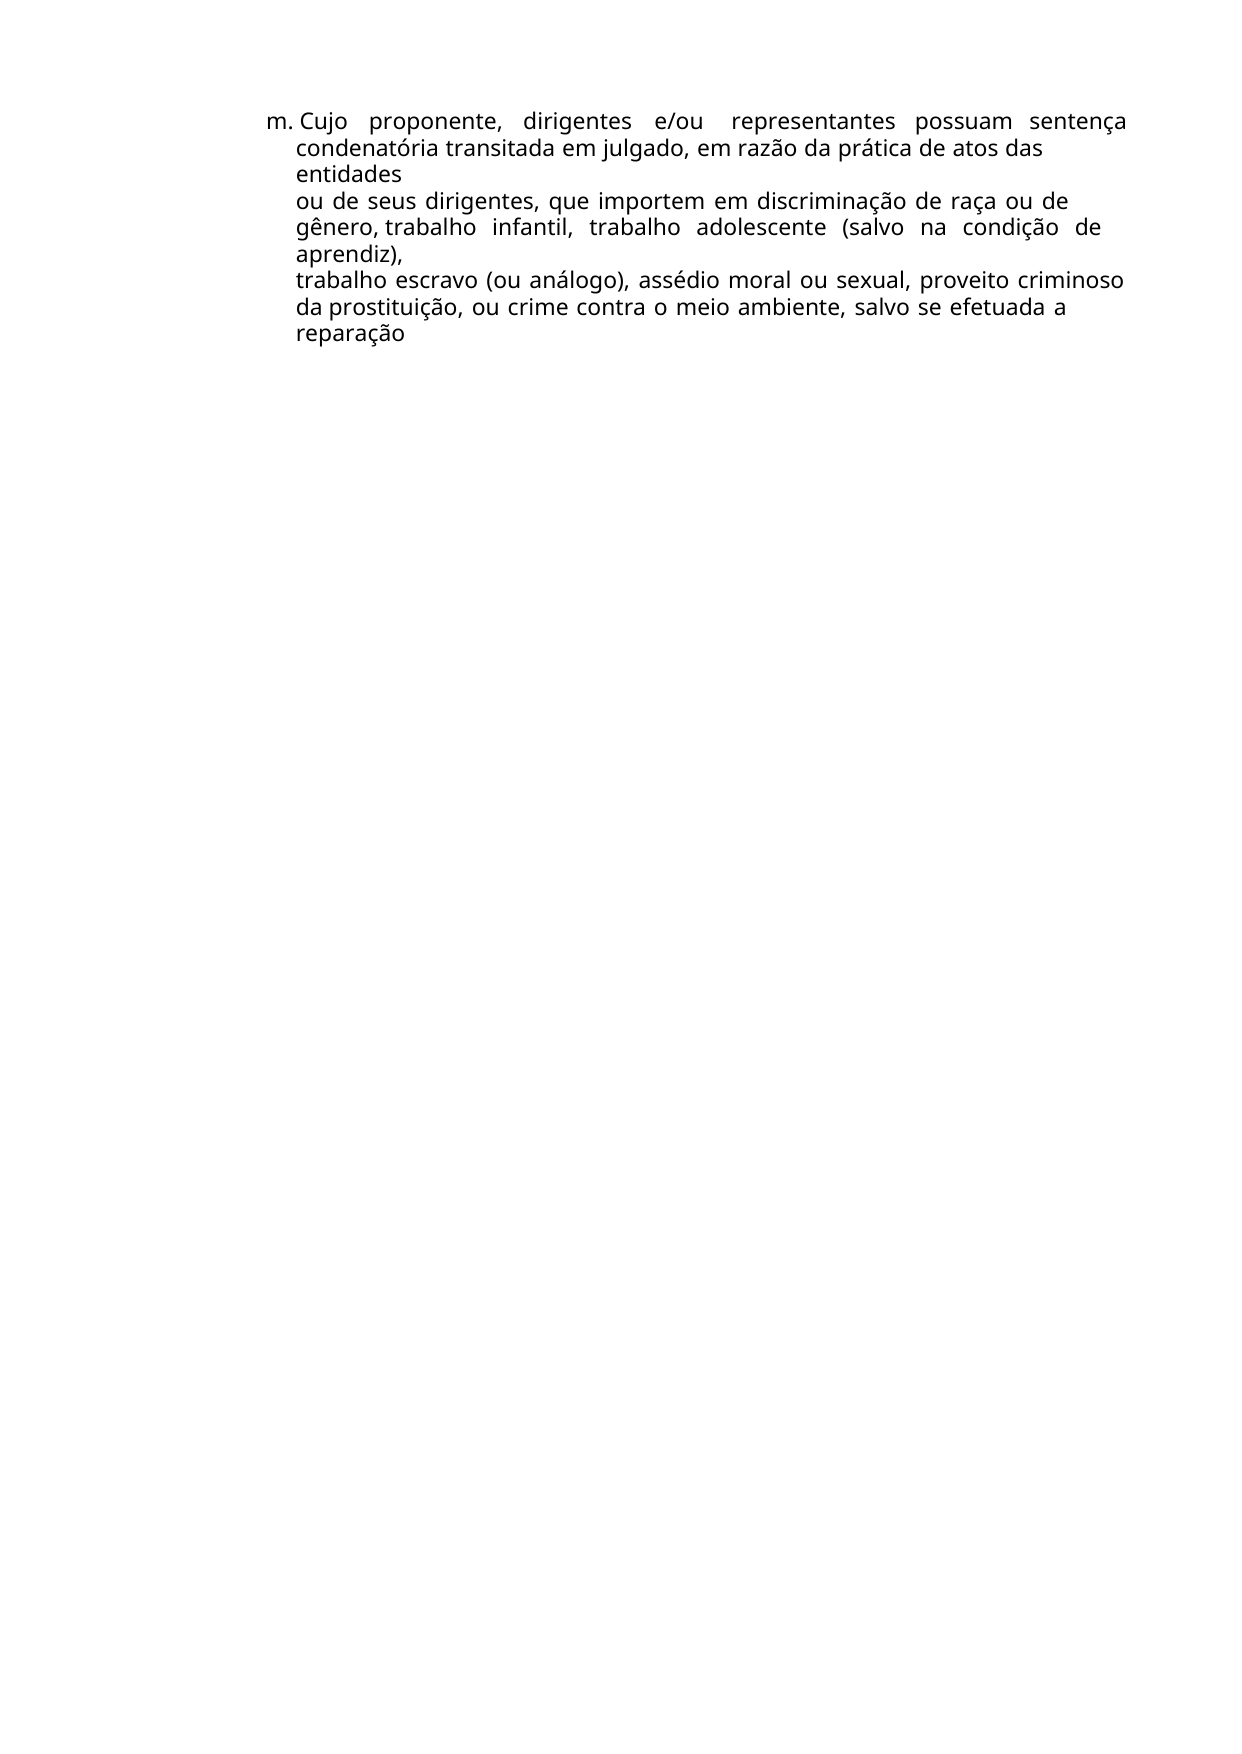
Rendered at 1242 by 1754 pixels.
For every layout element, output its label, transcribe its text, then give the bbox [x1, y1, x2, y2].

text ou de seus dirigentes, que importem em discriminação de raça ou de gênero, trabalho infantil, trabalho adolescente (salvo na condição de aprendiz), [296, 188, 1130, 267]
text m. Cujo proponente, dirigentes e/ou representantes possuam sentença condenatória transitada em julgado, em razão da prática de atos das entidades [266, 108, 1130, 188]
text trabalho escravo (ou análogo), assédio moral ou sexual, proveito criminoso da prostituição, ou crime contra o meio ambiente, salvo se efetuada a reparação [296, 268, 1130, 347]
